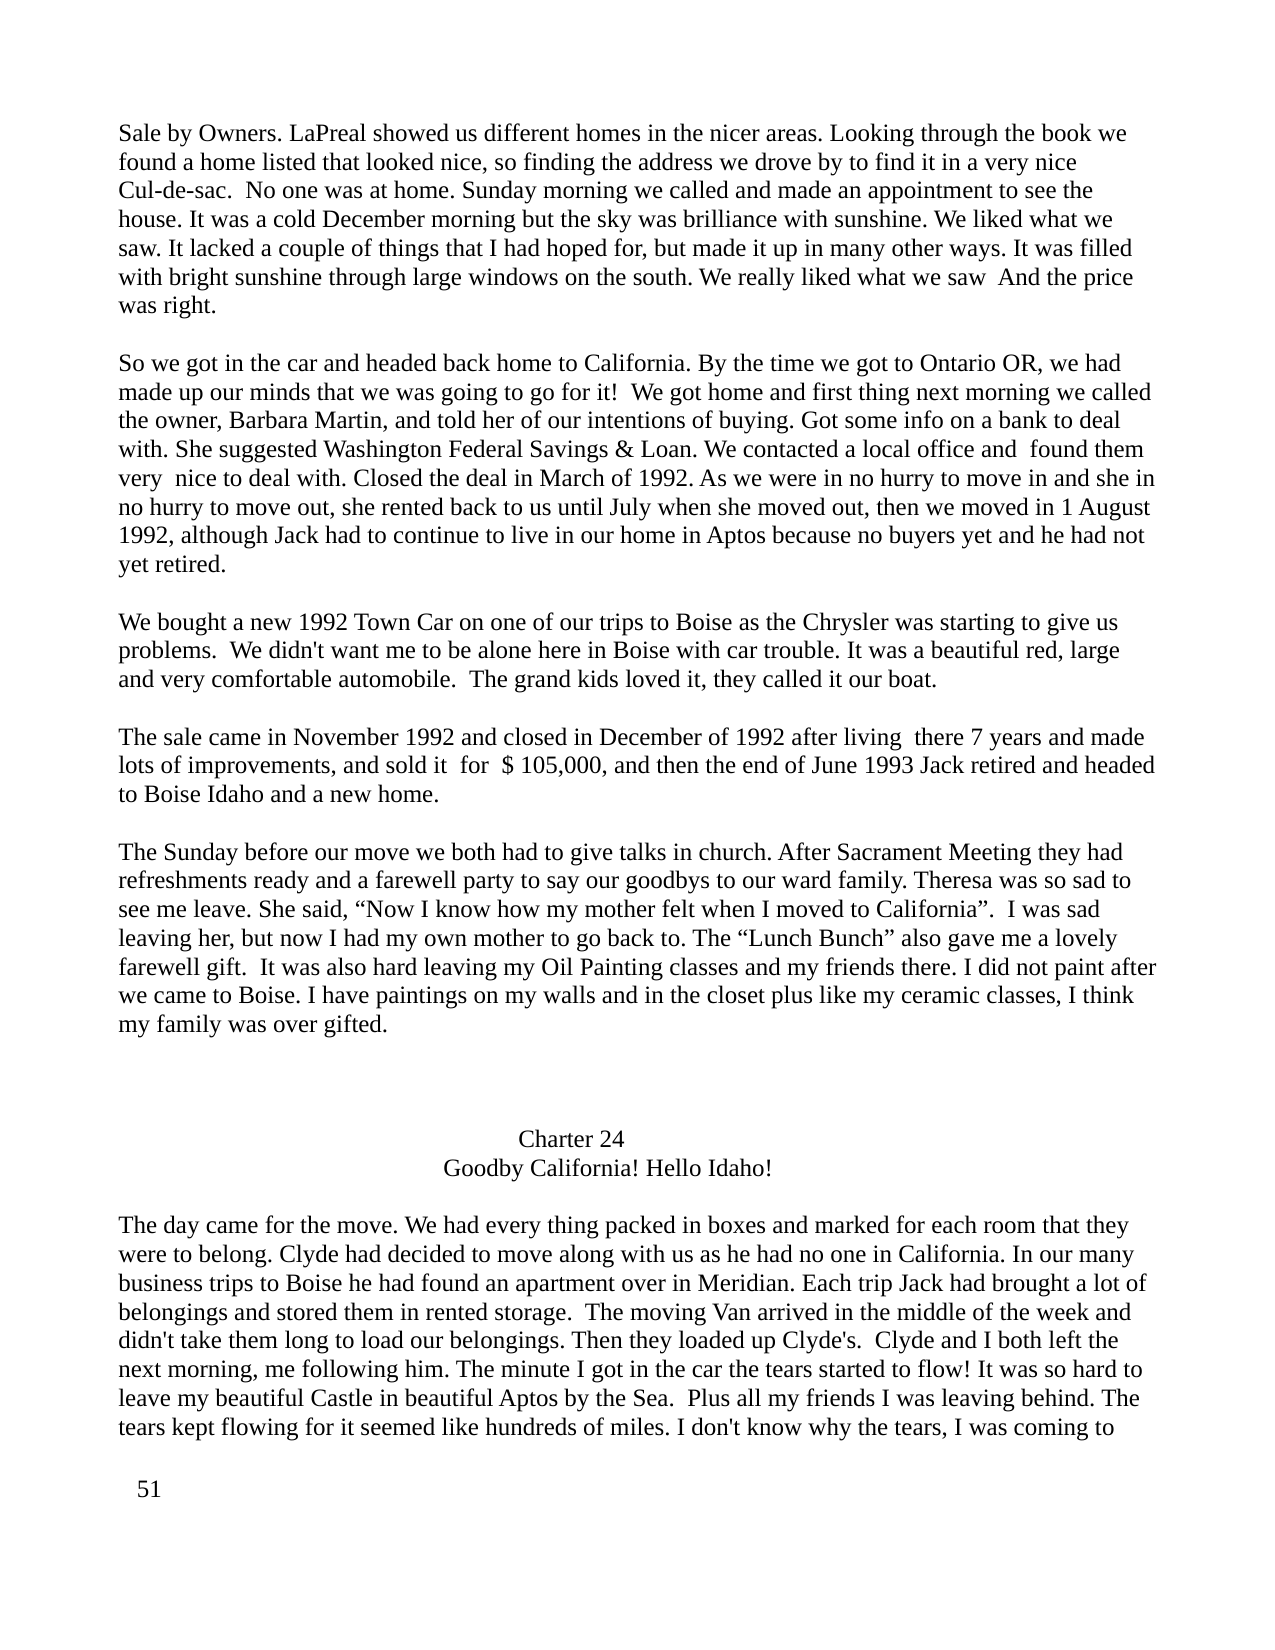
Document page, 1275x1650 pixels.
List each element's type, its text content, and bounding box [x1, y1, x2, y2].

text Cul-de-sac. No one was at home. Sunday morning we called and made an appointment to see the house. It was a cold December morning but the sky was brilliance with sunshine. We liked what we saw. It lacked a couple of things that I had hoped for, but made it up in many other ways. It was filled with bright sunshine through large windows on the south. We really liked what we saw And the price was right. [118, 176, 1157, 319]
text So we got in the car and headed back home to California. By the time we got to Ontario OR, we had made up our minds that we was going to go for it! We got home and first thing next morning we called the owner, Barbara Martin, and told her of our intentions of buying. Got some info on a bank to deal with. She suggested Washington Federal Savings & Loan. We contacted a local office and found them very nice to deal with. Closed the deal in March of 1992. As we were in no hurry to move in and she in no hurry to move out, she rented back to us until July when she moved out, then we moved in 1 August 1992, although Jack had to continue to live in our home in Aptos because no buyers yet and he had not yet retired. [118, 348, 1157, 578]
text The day came for the move. We had every thing packed in boxes and marked for each room that they were to belong. Clyde had decided to move along with us as he had no one in California. In our many business trips to Boise he had found an apartment over in Meridian. Each trip Jack had brought a lot of belongings and stored them in rented storage. The moving Van arrived in the middle of the week and didn't take them long to load our belongings. Then they loaded up Clyde's. Clyde and I both left the next morning, me following him. The minute I got in the car the tears started to flow! It was so hard to leave my beautiful Castle in beautiful Aptos by the Sea. Plus all my friends I was leaving behind. The tears kept flowing for it seemed like hundreds of miles. I don't know why the tears, I was coming to [118, 1211, 1157, 1441]
text Goodby California! Hello Idaho! [118, 1153, 1157, 1182]
text The Sunday before our move we both had to give talks in church. After Sacrament Meeting they had refreshments ready and a farewell party to say our goodbys to our ward family. Theresa was so sad to see me leave. She said, “Now I know how my mother felt when I moved to California”. I was sad leaving her, but now I had my own mother to go back to. The “Lunch Bunch” also gave me a lovely farewell gift. It was also hard leaving my Oil Painting classes and my friends there. I did not paint after we came to Boise. I have paintings on my walls and in the closet plus like my ceramic classes, I think my family was over gifted. [118, 837, 1157, 1038]
text Sale by Owners. LaPreal showed us different homes in the nicer areas. Looking through the book we found a home listed that looked nice, so finding the address we drove by to find it in a very nice [118, 118, 1157, 176]
text We bought a new 1992 Town Car on one of our trips to Boise as the Chrysler was starting to give us problems. We didn't want me to be alone here in Boise with car trouble. It was a beautiful red, large and very comfortable automobile. The grand kids loved it, they called it our boat. [118, 607, 1157, 693]
text The sale came in November 1992 and closed in December of 1992 after living there 7 years and made lots of improvements, and sold it for $ 105,000, and then the end of June 1993 Jack retired and headed to Boise Idaho and a new home. [118, 722, 1157, 808]
text Charter 24 [118, 1124, 1157, 1153]
